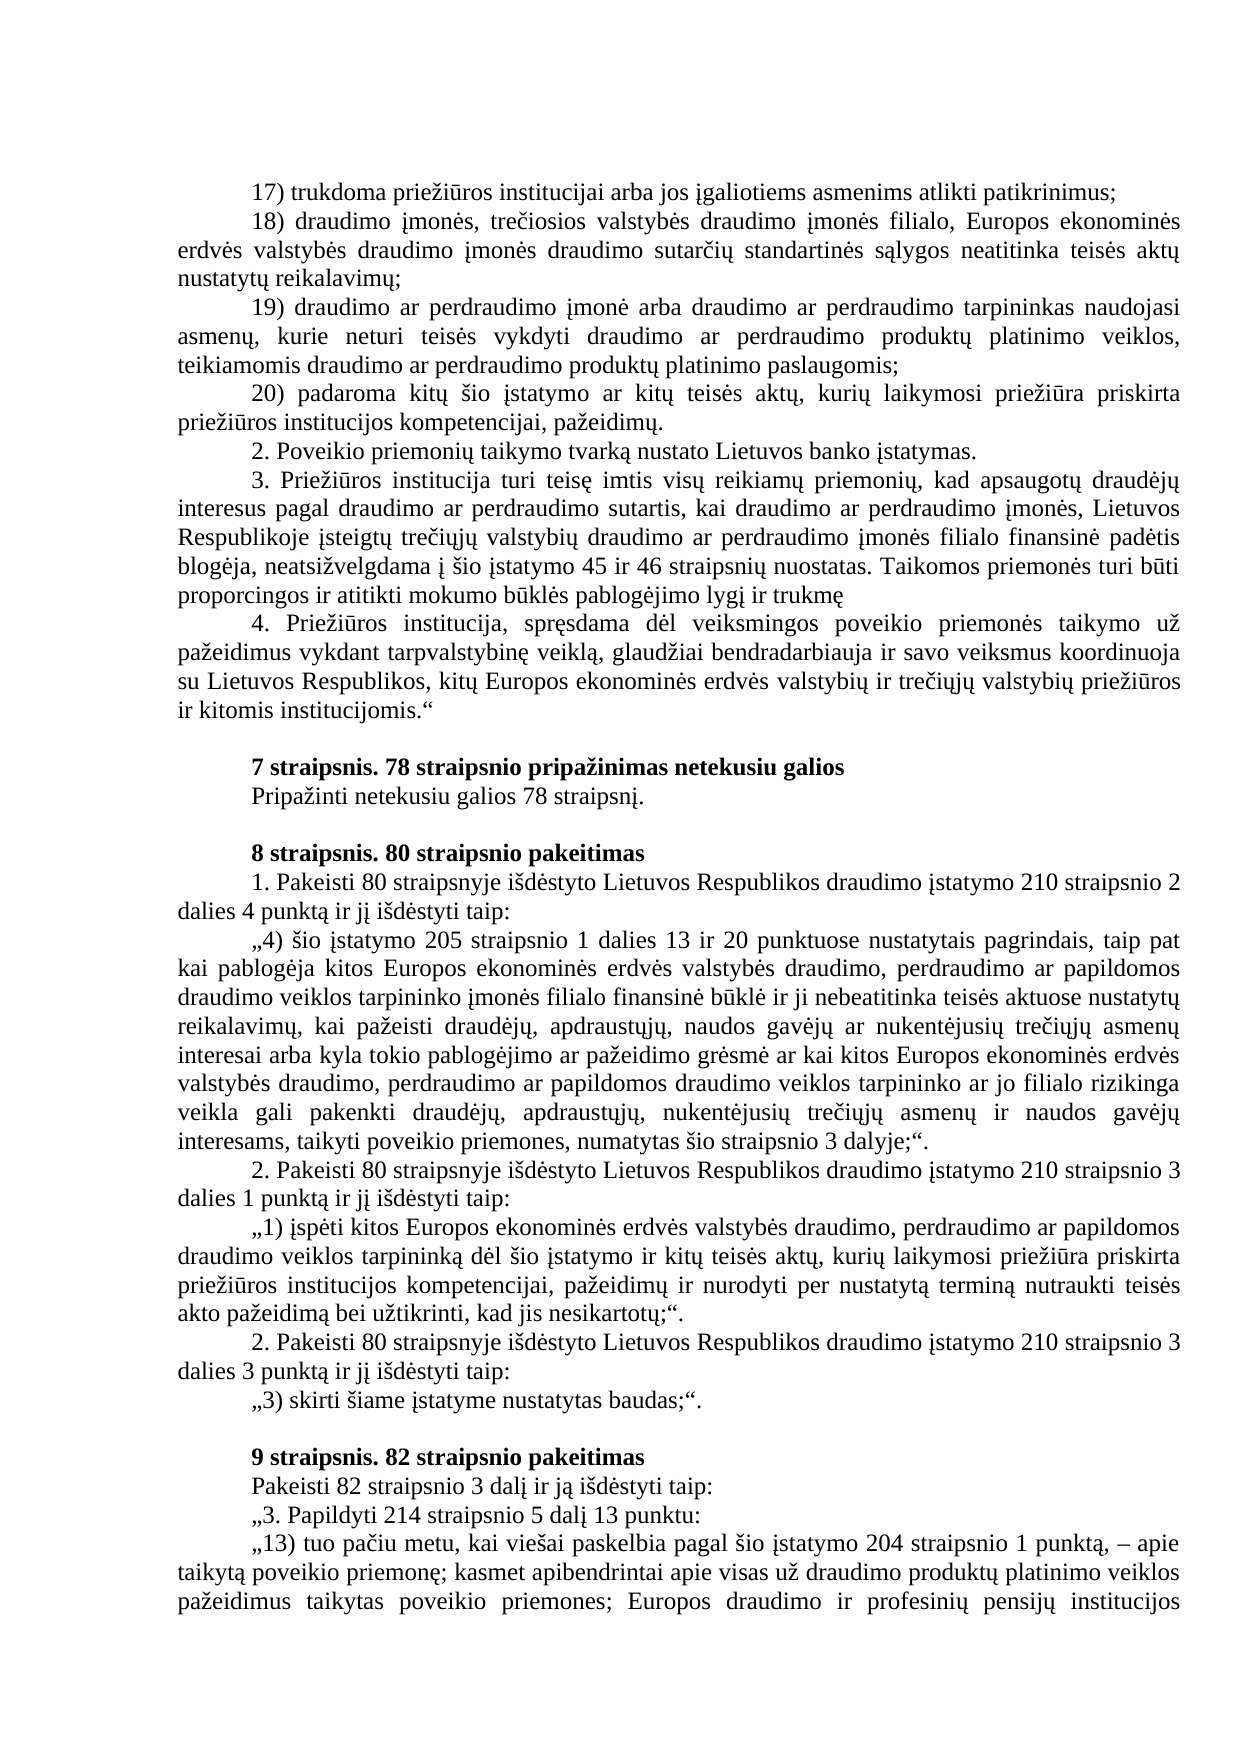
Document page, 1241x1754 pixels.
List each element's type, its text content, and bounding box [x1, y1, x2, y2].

text 3. Priežiūros institucija turi teisę imtis visų reikiamų priemonių, kad apsaugotų draudėjų interesus pagal draudimo ar perdraudimo sutartis, kai draudimo ar perdraudimo įmonės, Lietuvos Respublikoje įsteigtų trečiųjų valstybių draudimo ar perdraudimo įmonės filialo finansinė padėtis blogėja, neatsižvelgdama į šio įstatymo 45 ir 46 straipsnių nuostatas. Taikomos priemonės turi būti proporcingos ir atitikti mokumo būklės pablogėjimo lygį ir trukmę [177, 465, 1181, 608]
text 1. Pakeisti 80 straipsnyje išdėstyto Lietuvos Respublikos draudimo įstatymo 210 straipsnio 2 dalies 4 punktą ir jį išdėstyti taip: [177, 867, 1181, 925]
text 2. Pakeisti 80 straipsnyje išdėstyto Lietuvos Respublikos draudimo įstatymo 210 straipsnio 3 dalies 3 punktą ir jį išdėstyti taip: [177, 1327, 1181, 1385]
text „3) skirti šiame įstatyme nustatytas baudas;“. [177, 1385, 1181, 1413]
text 2. Poveikio priemonių taikymo tvarką nustato Lietuvos banko įstatymas. [177, 436, 1181, 465]
text „1) įspėti kitos Europos ekonominės erdvės valstybės draudimo, perdraudimo ar papildomos draudimo veiklos tarpininką dėl šio įstatymo ir kitų teisės aktų, kurių laikymosi priežiūra priskirta priežiūros institucijos kompetencijai, pažeidimų ir nurodyti per nustatytą terminą nutraukti teisės akto pažeidimą bei užtikrinti, kad jis nesikartotų;“. [177, 1212, 1181, 1327]
text Pakeisti 82 straipsnio 3 dalį ir ją išdėstyti taip: [177, 1471, 1181, 1500]
text 18) draudimo įmonės, trečiosios valstybės draudimo įmonės filialo, Europos ekonominės erdvės valstybės draudimo įmonės draudimo sutarčių standartinės sąlygos neatitinka teisės aktų nustatytų reikalavimų; [177, 206, 1181, 292]
text „4) šio įstatymo 205 straipsnio 1 dalies 13 ir 20 punktuose nustatytais pagrindais, taip pat kai pablogėja kitos Europos ekonominės erdvės valstybės draudimo, perdraudimo ar papildomos draudimo veiklos tarpininko įmonės filialo finansinė būklė ir ji nebeatitinka teisės aktuose nustatytų reikalavimų, kai pažeisti draudėjų, apdraustųjų, naudos gavėjų ar nukentėjusių trečiųjų asmenų interesai arba kyla tokio pablogėjimo ar pažeidimo grėsmė ar kai kitos Europos ekonominės erdvės valstybės draudimo, perdraudimo ar papildomos draudimo veiklos tarpininko ar jo filialo rizikinga veikla gali pakenkti draudėjų, apdraustųjų, nukentėjusių trečiųjų asmenų ir naudos gavėjų interesams, taikyti poveikio priemones, numatytas šio straipsnio 3 dalyje;“. [177, 925, 1181, 1155]
text „3. Papildyti 214 straipsnio 5 dalį 13 punktu: [177, 1500, 1181, 1528]
text 2. Pakeisti 80 straipsnyje išdėstyto Lietuvos Respublikos draudimo įstatymo 210 straipsnio 3 dalies 1 punktą ir jį išdėstyti taip: [177, 1155, 1181, 1212]
text 17) trukdoma priežiūros institucijai arba jos įgaliotiems asmenims atlikti patikrinimus; [177, 177, 1181, 206]
text 9 straipsnis. 82 straipsnio pakeitimas [177, 1442, 1181, 1471]
text „13) tuo pačiu metu, kai viešai paskelbia pagal šio įstatymo 204 straipsnio 1 punktą, – apie taikytą poveikio priemonę; kasmet apibendrintai apie visas už draudimo produktų platinimo veiklos pažeidimus taikytas poveikio priemones; Europos draudimo ir profesinių pensijų institucijos [177, 1528, 1181, 1615]
text 19) draudimo ar perdraudimo įmonė arba draudimo ar perdraudimo tarpininkas naudojasi asmenų, kurie neturi teisės vykdyti draudimo ar perdraudimo produktų platinimo veiklos, teikiamomis draudimo ar perdraudimo produktų platinimo paslaugomis; [177, 292, 1181, 378]
text Pripažinti netekusiu galios 78 straipsnį. [177, 781, 1181, 810]
text 4. Priežiūros institucija, spręsdama dėl veiksmingos poveikio priemonės taikymo už pažeidimus vykdant tarpvalstybinę veiklą, glaudžiai bendradarbiauja ir savo veiksmus koordinuoja su Lietuvos Respublikos, kitų Europos ekonominės erdvės valstybių ir trečiųjų valstybių priežiūros ir kitomis institucijomis.“ [177, 608, 1181, 723]
text 7 straipsnis. 78 straipsnio pripažinimas netekusiu galios [177, 752, 1181, 781]
text 20) padaroma kitų šio įstatymo ar kitų teisės aktų, kurių laikymosi priežiūra priskirta priežiūros institucijos kompetencijai, pažeidimų. [177, 378, 1181, 436]
text 8 straipsnis. 80 straipsnio pakeitimas [177, 838, 1181, 867]
